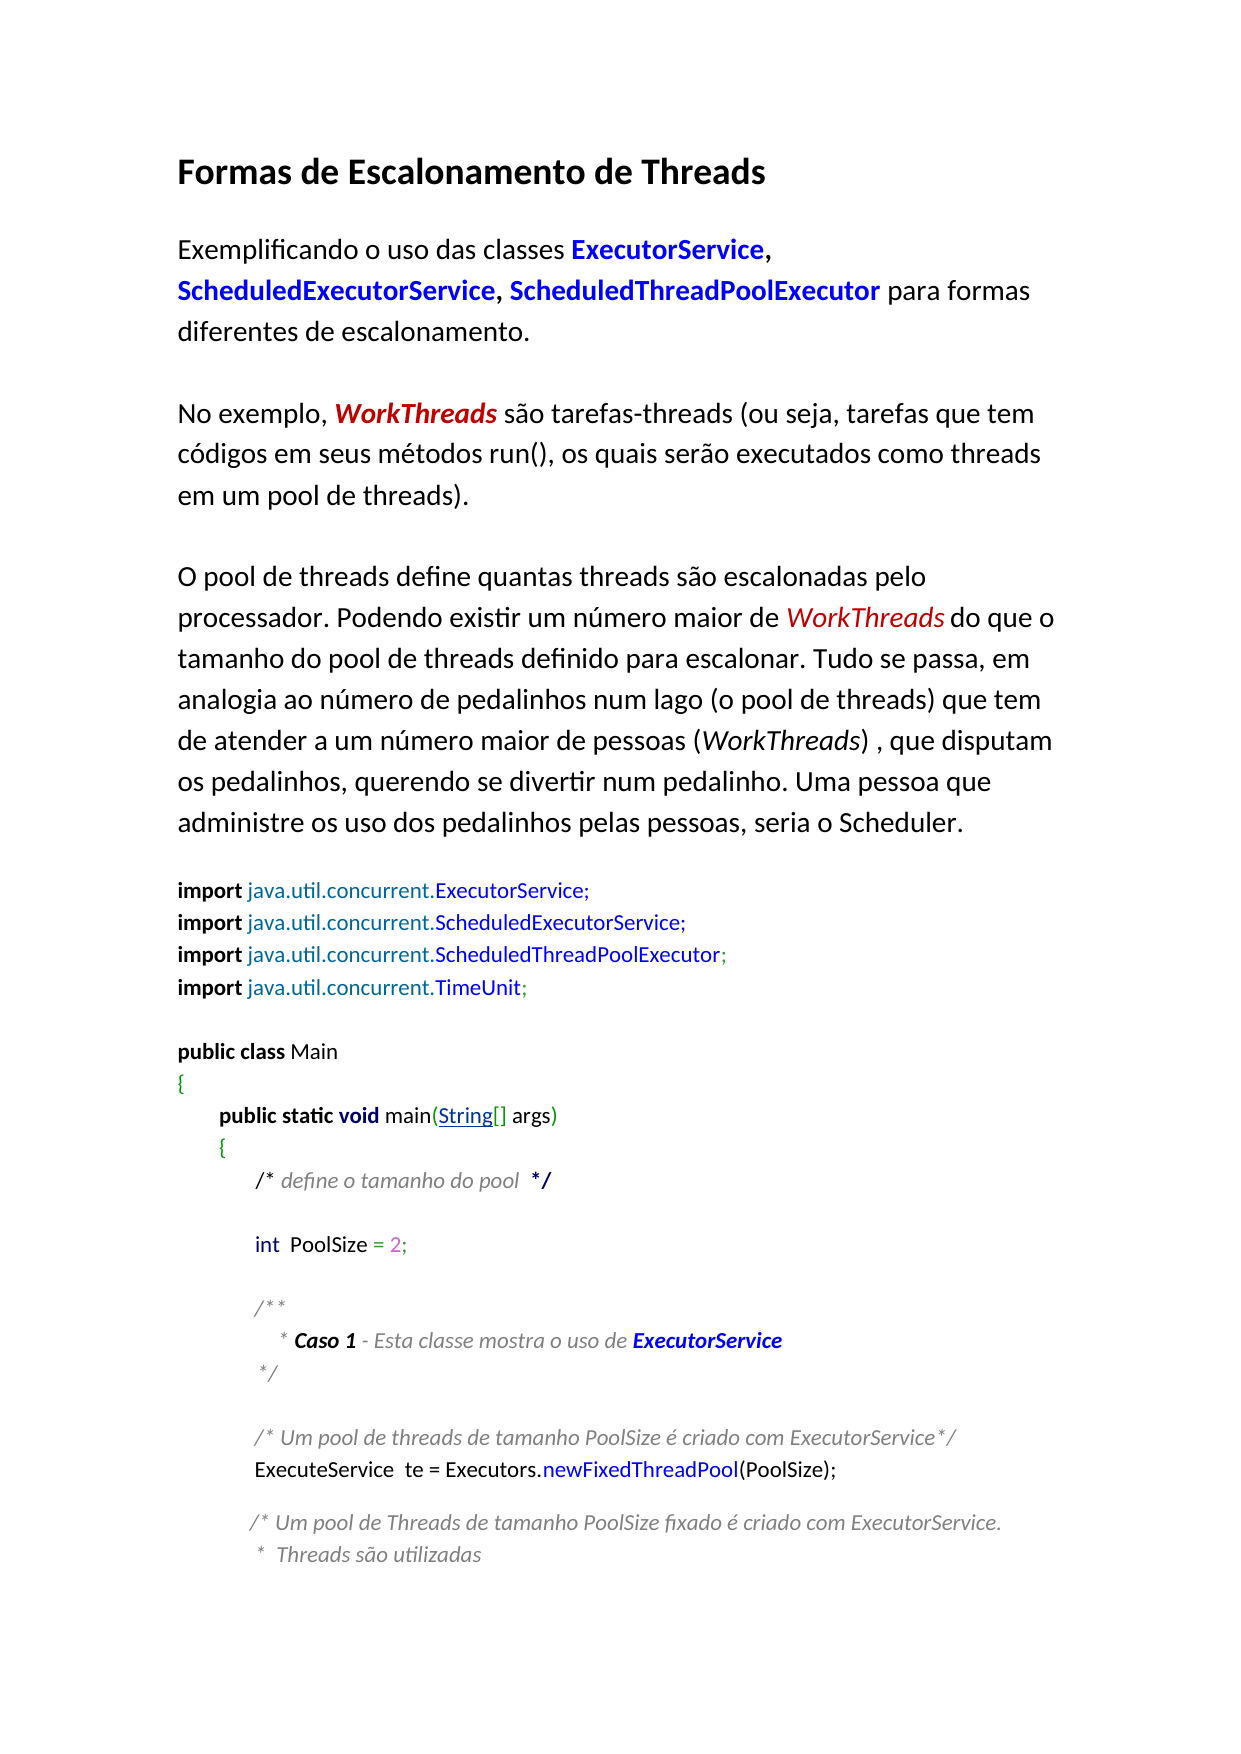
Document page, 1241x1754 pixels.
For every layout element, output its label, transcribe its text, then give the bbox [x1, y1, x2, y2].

text /* Um pool de Threads de tamanho PoolSize fixado é criado com ExecutorService. * Threads são utilizadas [177, 1508, 1063, 1601]
text Formas de Escalonamento de Threads Exemplificando o uso das classes ExecutorService, ScheduledExecutorService, ScheduledThreadPoolExecutor para formas diferentes de escalonamento. No exemplo, WorkThreads são tarefas-threads (ou seja, tarefas que tem códigos em seus métodos run(), os quais serão executados como threads em um pool de threads). O pool de threads define quantas threads são escalonadas pelo processador. Podendo existir um número maior de WorkThreads do que o tamanho do pool de threads definido para escalonar. Tudo se passa, em analogia ao número de pedalinhos num lago (o pool de threads) que tem de atender a um número maior de pessoas (WorkThreads) , que disputam os pedalinhos, querendo se divertir num pedalinho. Uma pessoa que administre os uso dos pedalinhos pelas pessoas, seria o Scheduler. import java.util.concurrent.ExecutorService; import java.util.concurrent.ScheduledExecutorService; import java.util.concurrent.ScheduledThreadPoolExecutor; import java.util.concurrent.TimeUnit; public class Main { public static void main(String[] args) { /* define o tamanho do pool */ int PoolSize = 2; /** * Caso 1 - Esta classe mostra o uso de ExecutorService */ /* Um pool de threads de tamanho PoolSize é criado com ExecutorService*/ ExecuteService te = Executors.newFixedThreadPool(PoolSize); [177, 148, 1063, 1483]
